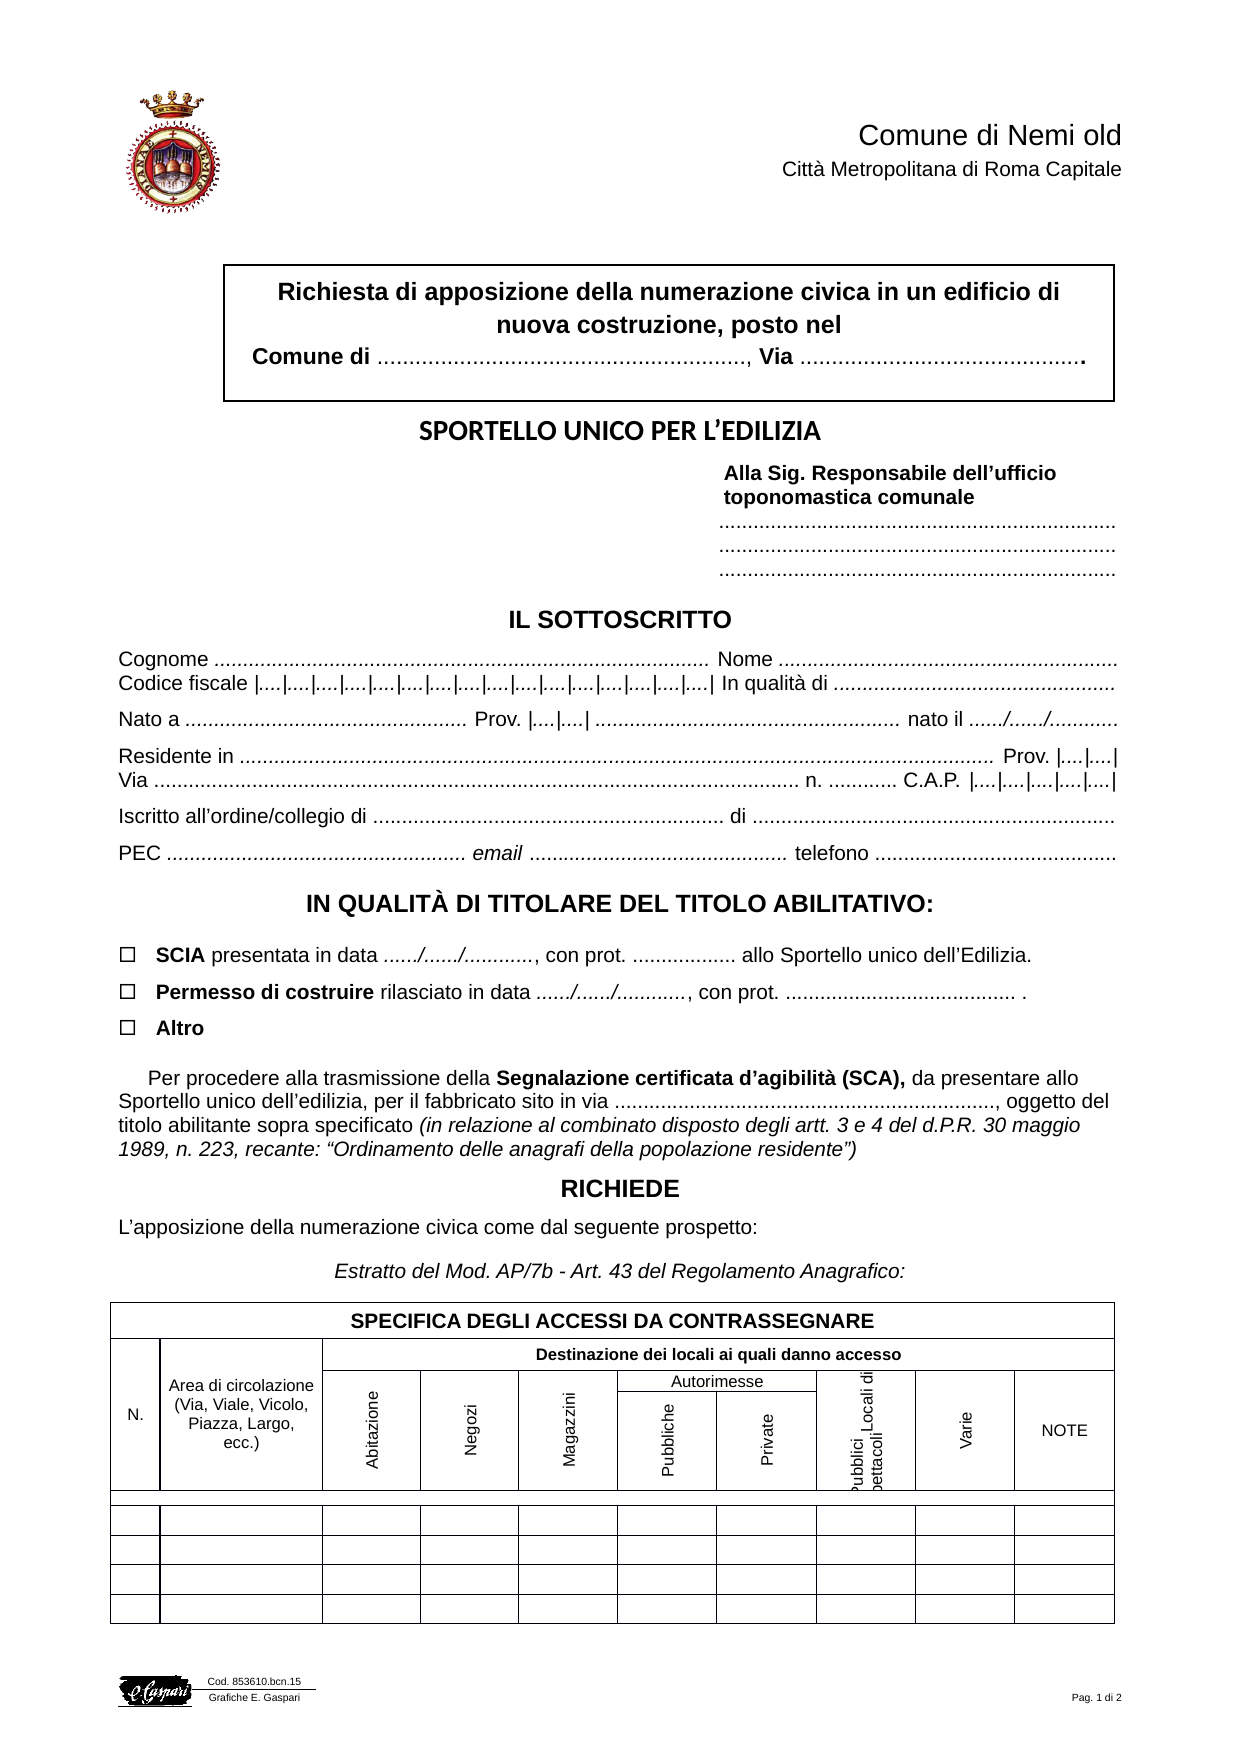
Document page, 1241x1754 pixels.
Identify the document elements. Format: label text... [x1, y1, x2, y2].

list SCIA presentata in data ....../....../............, con prot. .................. allo Sportello unico dell’Edilizia. [118, 943, 1122, 967]
table_cell [111, 1595, 159, 1623]
table_cell [161, 1536, 322, 1564]
text Cognome ...................................................................................... Nome ........................................................... Codice fiscale |....|....|....|....|....|....|....|....|....|....|....|....|....|....|....|....| In qualità di ................................................. [118, 647, 1122, 694]
table_cell [519, 1491, 617, 1505]
table_cell [817, 1565, 915, 1594]
text Nato a ................................................. Prov. |....|....| ..................................................... nato il ....../....../............ [118, 707, 1122, 731]
table_cell [111, 1536, 159, 1564]
text Residente in ................................................................................................................................... Prov. |....|....| Via ................................................................................................................ n. ............ C.A.P. |....|....|....|....|....| [118, 743, 1122, 791]
table_cell [717, 1506, 816, 1534]
table_cell [519, 1565, 617, 1594]
subtitle SPORTELLO UNICO PER L’EDILIZIA [118, 412, 1122, 447]
text Alla Sig. Responsabile dell’ufficio [118, 461, 1122, 484]
table_cell [323, 1595, 420, 1623]
table_cell Destinazione dei locali ai quali danno accesso [323, 1339, 1114, 1370]
table_cell [817, 1536, 915, 1564]
table_cell [1015, 1565, 1114, 1594]
text Estratto del Mod. AP/7b - Art. 43 del Regolamento Anagrafico: [118, 1258, 1122, 1282]
table_cell [717, 1565, 816, 1594]
table_cell Pubbliche [618, 1392, 716, 1489]
table_cell [618, 1565, 716, 1594]
table_cell [717, 1595, 816, 1623]
table_cell [817, 1506, 915, 1534]
table_cell Magazzini [519, 1371, 617, 1489]
table_cell [618, 1536, 716, 1564]
table_header SPECIFICA DEGLI ACCESSI DA CONTRASSEGNARE [111, 1303, 1114, 1338]
table_cell [817, 1595, 915, 1623]
table_cell [421, 1595, 518, 1623]
table_cell [421, 1506, 518, 1534]
table_cell [916, 1565, 1014, 1594]
list Permesso di costruire rilasciato in data ....../....../............, con prot. ........................................ . [118, 980, 1122, 1004]
table_cell [916, 1595, 1014, 1623]
text PEC .................................................... email ............................................. telefono .......................................... [118, 840, 1122, 864]
table_cell [618, 1491, 717, 1505]
table_cell [916, 1491, 1014, 1505]
text IL SOTTOSCRITTO [118, 605, 1122, 634]
text ..................................................................... [718, 508, 1122, 532]
text toponomastica comunale [118, 484, 1122, 508]
table_cell Varie [916, 1371, 1014, 1489]
table_cell [161, 1506, 322, 1534]
list Altro [118, 1016, 1122, 1040]
table_cell NOTE [1015, 1371, 1114, 1489]
table_cell [421, 1491, 519, 1505]
table_cell [1015, 1536, 1114, 1564]
table_cell Negozi [421, 1371, 518, 1489]
table_cell Autorimesse [618, 1371, 816, 1391]
table_cell [111, 1565, 159, 1594]
table_cell [519, 1506, 617, 1534]
table_cell [618, 1595, 716, 1623]
text Città Metropolitana di Roma Capitale [224, 157, 1122, 181]
table_cell [717, 1536, 816, 1564]
text IN QUALITÀ DI TITOLARE DEL TITOLO ABILITATIVO: [118, 889, 1122, 918]
table_cell N. [111, 1339, 159, 1489]
table_cell [519, 1536, 617, 1564]
table_cell [816, 1491, 916, 1505]
table_cell [111, 1506, 159, 1534]
text ..................................................................... [718, 532, 1122, 556]
table_cell Abitazione [323, 1371, 420, 1489]
text Iscritto all’ordine/collegio di ............................................................. di ............................................................... [118, 804, 1122, 828]
table_cell Locali di Pubblici spettacoli [817, 1371, 915, 1489]
table_cell [161, 1565, 322, 1594]
text Per procedere alla trasmissione della Segnalazione certificata d’agibilità (SCA), da presentare allo Sportello unico dell’edilizia, per il fabbricato sito in via .................................................................., oggetto del titolo abilitante sopra specificato (in relazione al combinato disposto degli artt. 3 e 4 del d.P.R. 30 maggio 1989, n. 223, recante: “Ordinamento delle anagrafi della popolazione residente”) [118, 1065, 1122, 1161]
text L’apposizione della numerazione civica come dal seguente prospetto: [118, 1215, 1122, 1239]
table_cell [323, 1506, 420, 1534]
picture [122, 87, 224, 219]
text ..................................................................... [718, 556, 1122, 580]
table_cell [916, 1506, 1014, 1534]
table_cell [1015, 1595, 1114, 1623]
table_cell [323, 1565, 420, 1594]
table_cell [1015, 1506, 1114, 1534]
table_cell [421, 1536, 518, 1564]
text Comune di Nemi old [224, 118, 1122, 152]
table_cell Area di circolazione (Via, Viale, Vicolo, Piazza, Largo, ecc.) [161, 1339, 322, 1489]
table_cell Private [717, 1392, 816, 1489]
table_cell [717, 1491, 816, 1505]
table_cell [111, 1491, 160, 1505]
table_cell [161, 1595, 322, 1623]
table_cell [160, 1491, 322, 1505]
table_cell [519, 1595, 617, 1623]
picture [118, 1674, 192, 1706]
table_cell [322, 1491, 421, 1505]
table_cell [323, 1536, 420, 1564]
subtitle RICHIEDE [118, 1174, 1122, 1202]
table_cell [618, 1506, 716, 1534]
table_cell [421, 1565, 518, 1594]
table_cell [1014, 1491, 1114, 1505]
table_cell [916, 1536, 1014, 1564]
